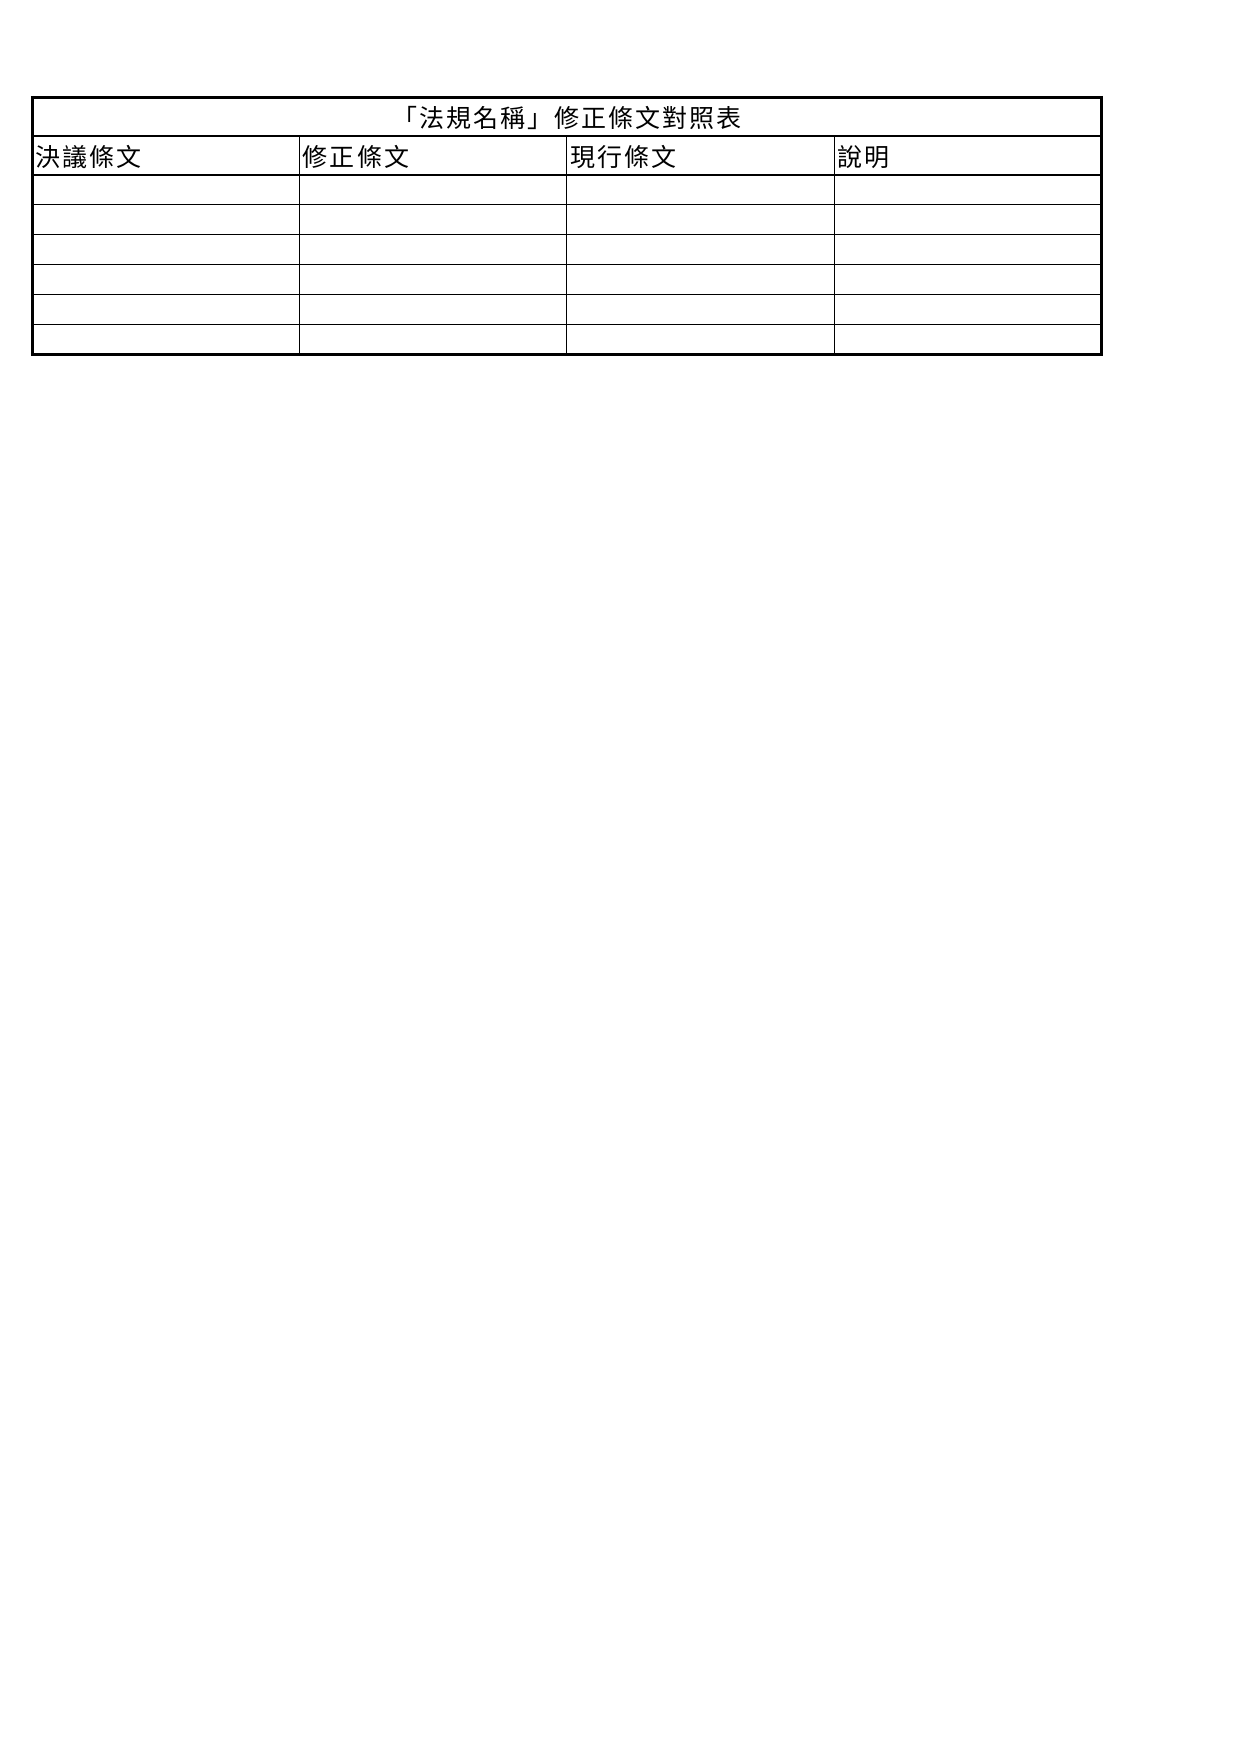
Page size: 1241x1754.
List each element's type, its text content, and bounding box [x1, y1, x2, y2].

table_cell [835, 295, 1100, 323]
table_cell [567, 265, 834, 294]
table_cell [835, 235, 1100, 264]
table_cell [835, 265, 1100, 294]
table_cell [835, 325, 1100, 353]
table_cell [34, 325, 299, 353]
table_cell [835, 205, 1100, 234]
table_cell [34, 205, 299, 234]
table_cell [300, 295, 566, 323]
table_cell [835, 176, 1100, 204]
table_cell 修正條文 [300, 137, 566, 173]
table_cell [567, 295, 834, 323]
table_cell 說明 [835, 137, 1100, 173]
table_cell [300, 176, 566, 204]
table_header 「法規名稱」修正條文對照表 [34, 99, 1100, 135]
table_cell [300, 325, 566, 353]
table_cell [300, 205, 566, 234]
table_cell 現行條文 [567, 137, 834, 173]
table_cell [567, 325, 834, 353]
table_cell [300, 265, 566, 294]
table_cell [34, 265, 299, 294]
table_cell [34, 235, 299, 264]
table_cell [34, 176, 299, 204]
table_cell [567, 176, 834, 204]
table_cell [300, 235, 566, 264]
table_cell [34, 295, 299, 323]
table_cell [567, 235, 834, 264]
table_cell [567, 205, 834, 234]
table_cell 決議條文 [34, 137, 299, 173]
